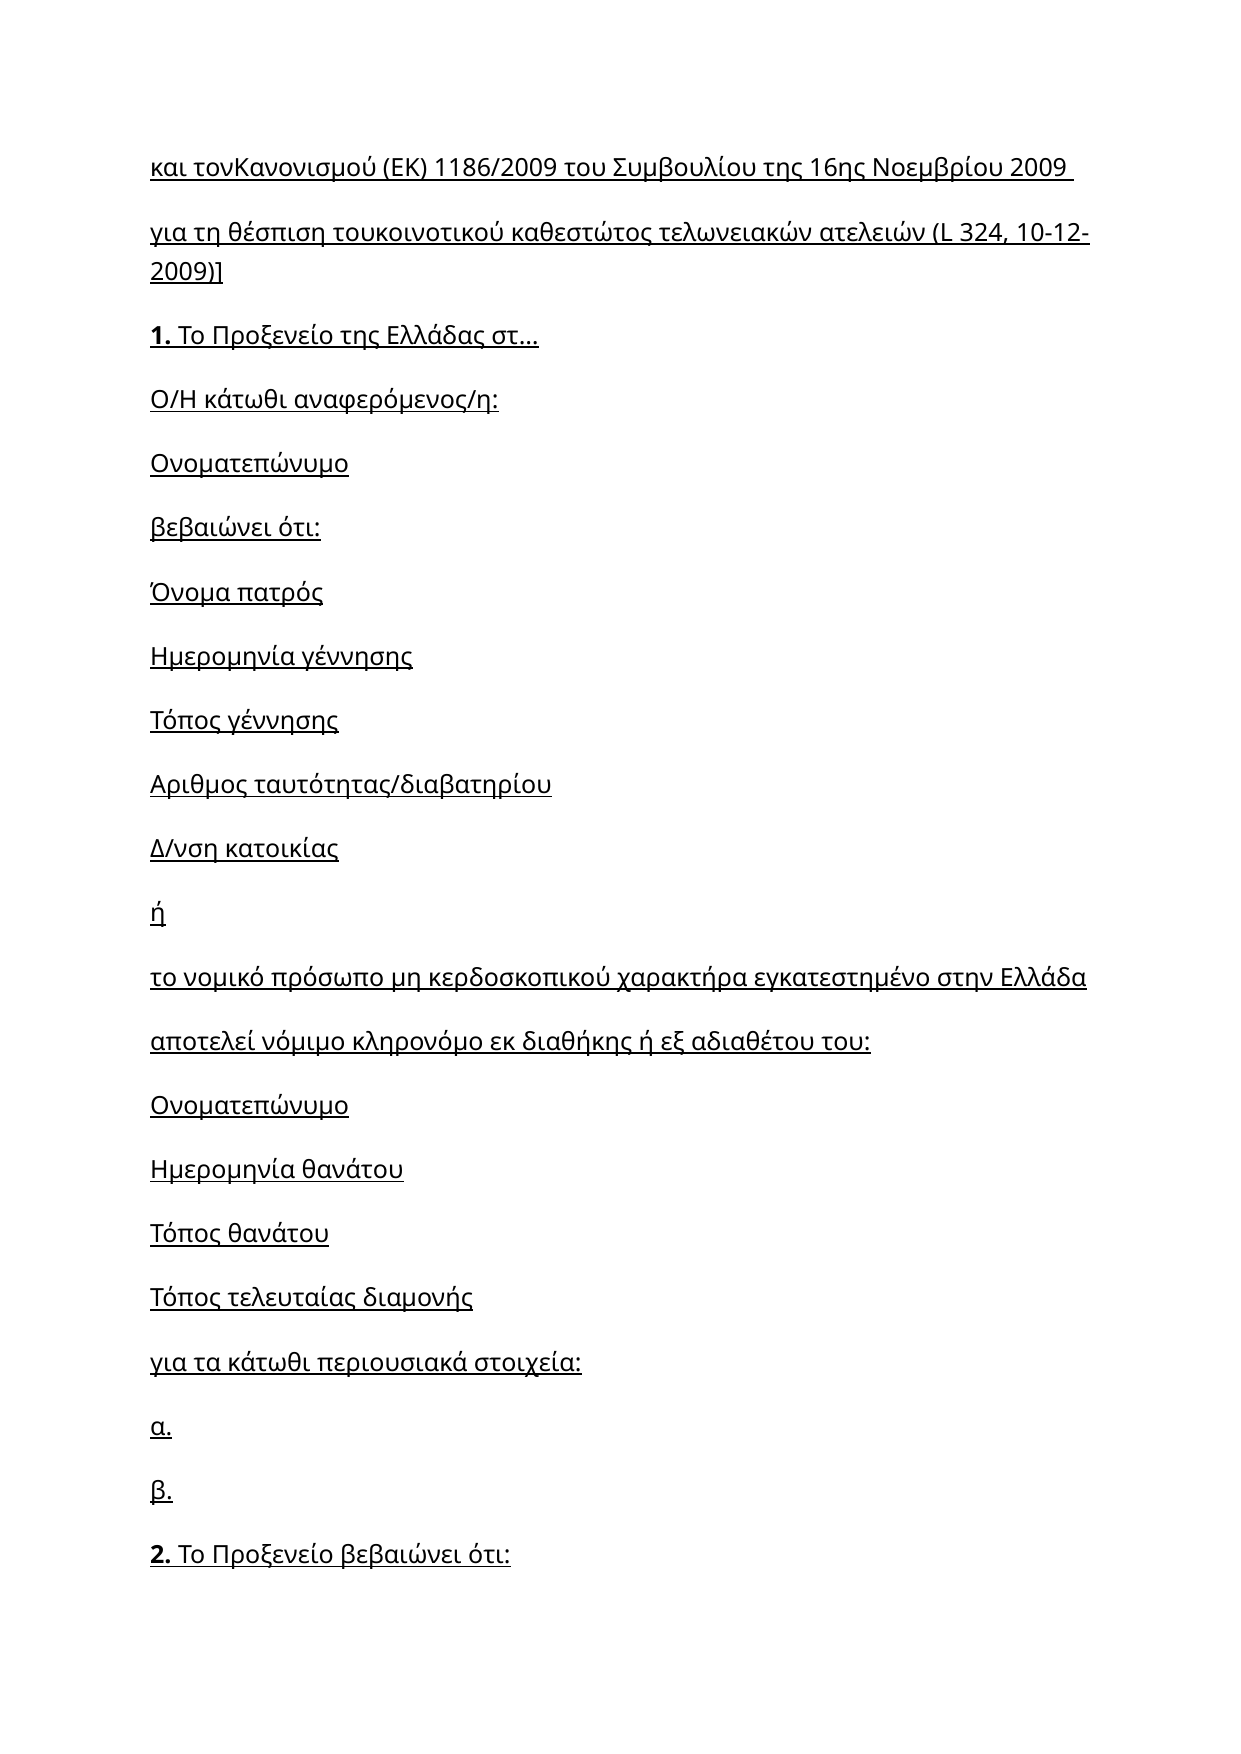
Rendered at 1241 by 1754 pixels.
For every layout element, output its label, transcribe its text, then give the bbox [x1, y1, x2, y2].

text το νομικό πρόσωπο μη κερδοσκοπικού χαρακτήρα εγκατεστημένο στην Ελλάδα [150, 959, 1090, 993]
text 2009)] [150, 245, 1090, 287]
text Τόπος τελευταίας διαμονής [150, 1280, 1090, 1314]
text Ονοματεπώνυμο [150, 1087, 1090, 1122]
text για τη θέσπιση τουκοινοτικού καθεστώτος τελωνειακών ατελειών (L 324, 10-12- [150, 214, 1090, 243]
text αποτελεί νόμιμο κληρονόμο εκ διαθήκης ή εξ αδιαθέτου του: [150, 1023, 1090, 1057]
text βεβαιώνει ότι: [150, 510, 1090, 544]
text Ο/Η κάτωθι αναφερόμενος/η: [150, 382, 1090, 416]
text 1. Το Προξενείο της Ελλάδας στ… [150, 317, 1090, 352]
text και τονΚανονισμού (ΕΚ) 1186/2009 του Συμβουλίου της 16ης Νοεμβρίου 2009 [150, 150, 1090, 184]
text Ημερομηνία γέννησης [150, 638, 1090, 672]
text ή [150, 895, 1090, 929]
text Τόπος γέννησης [150, 702, 1090, 737]
text Τόπος θανάτου [150, 1216, 1090, 1250]
text για τα κάτωθι περιουσιακά στοιχεία: [150, 1344, 1090, 1378]
text 2. Το Προξενείο βεβαιώνει ότι: [150, 1537, 1090, 1571]
text Ημερομηνία θανάτου [150, 1152, 1090, 1186]
text Ονοματεπώνυμο [150, 446, 1090, 480]
text β. [150, 1472, 1090, 1507]
text Όνομα πατρός [150, 574, 1090, 608]
text Δ/νση κατοικίας [150, 831, 1090, 865]
text Αριθμος ταυτότητας/διαβατηρίου [150, 767, 1090, 801]
text α. [150, 1408, 1090, 1442]
